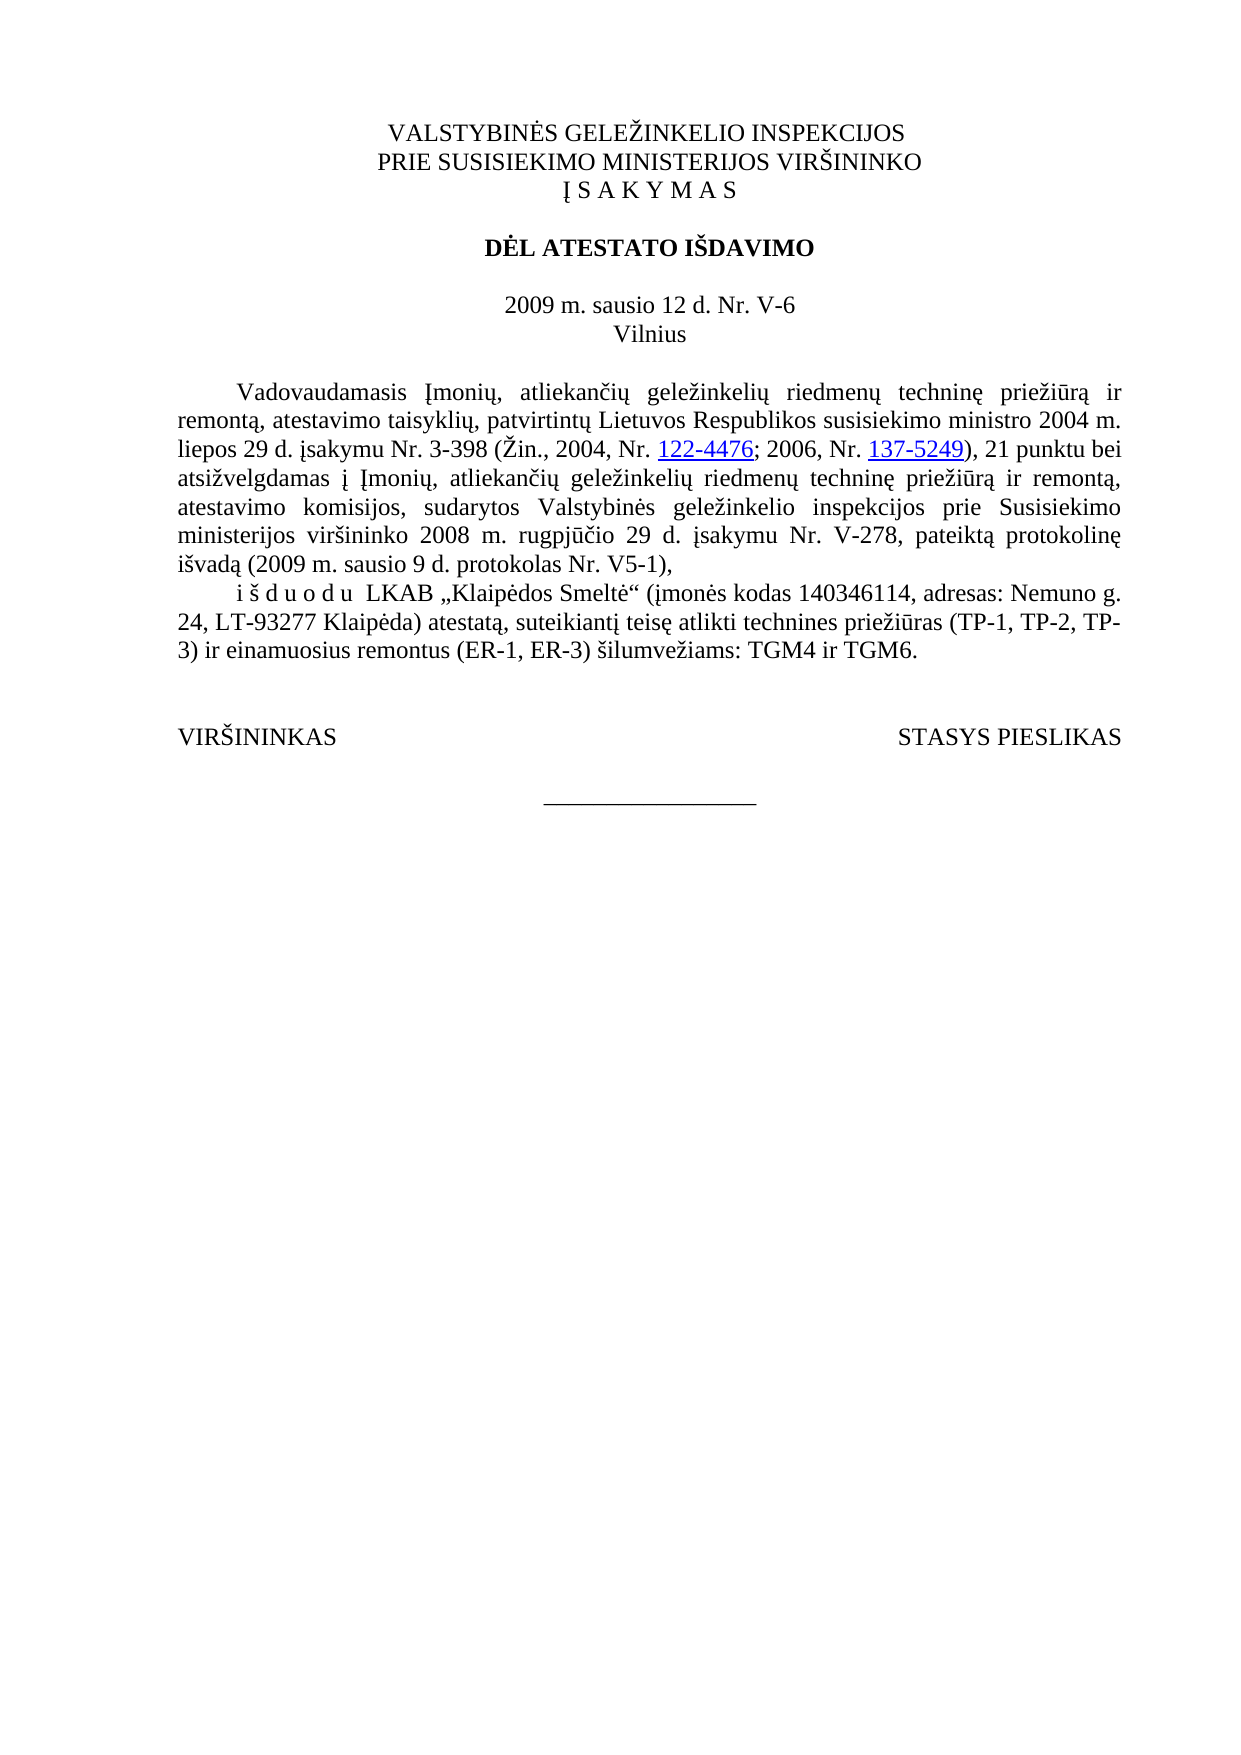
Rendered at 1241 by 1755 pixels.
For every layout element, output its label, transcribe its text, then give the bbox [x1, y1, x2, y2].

text ĮSAKYMAS [177, 176, 1122, 204]
text Vilnius [177, 319, 1122, 348]
text DĖL ATESTATO IŠDAVIMO [177, 233, 1122, 262]
text Vadovaudamasis Įmonių, atliekančių geležinkelių riedmenų techninę priežiūrą ir remontą, atestavimo taisyklių, patvirtintų Lietuvos Respublikos susisiekimo ministro 2004 m. liepos 29 d. įsakymu Nr. 3-398 (Žin., 2004, Nr. 122-4476; 2006, Nr. 137-5249), 21 punktu bei atsižvelgdamas į Įmonių, atliekančių geležinkelių riedmenų techninę priežiūrą ir remontą, atestavimo komisijos, sudarytos Valstybinės geležinkelio inspekcijos prie Susisiekimo ministerijos viršininko 2008 m. rugpjūčio 29 d. įsakymu Nr. V-278, pateiktą protokolinę išvadą (2009 m. sausio 9 d. protokolas Nr. V5-1), [177, 377, 1122, 578]
text išduodu LKAB „Klaipėdos Smeltė“ (įmonės kodas 140346114, adresas: Nemuno g. 24, LT-93277 Klaipėda) atestatą, suteikiantį teisę atlikti technines priežiūras (TP-1, TP-2, TP-3) ir einamuosius remontus (ER-1, ER-3) šilumvežiams: TGM4 ir TGM6. [177, 578, 1122, 664]
text _________________ [177, 779, 1122, 808]
text VALSTYBINĖS GELEŽINKELIO INSPEKCIJOS [177, 118, 1122, 147]
text 2009 m. sausio 12 d. Nr. V-6 [177, 291, 1122, 319]
text VIRŠININKAS STASYS PIESLIKAS [177, 722, 1122, 751]
text PRIE SUSISIEKIMO MINISTERIJOS VIRŠININKO [177, 147, 1122, 176]
